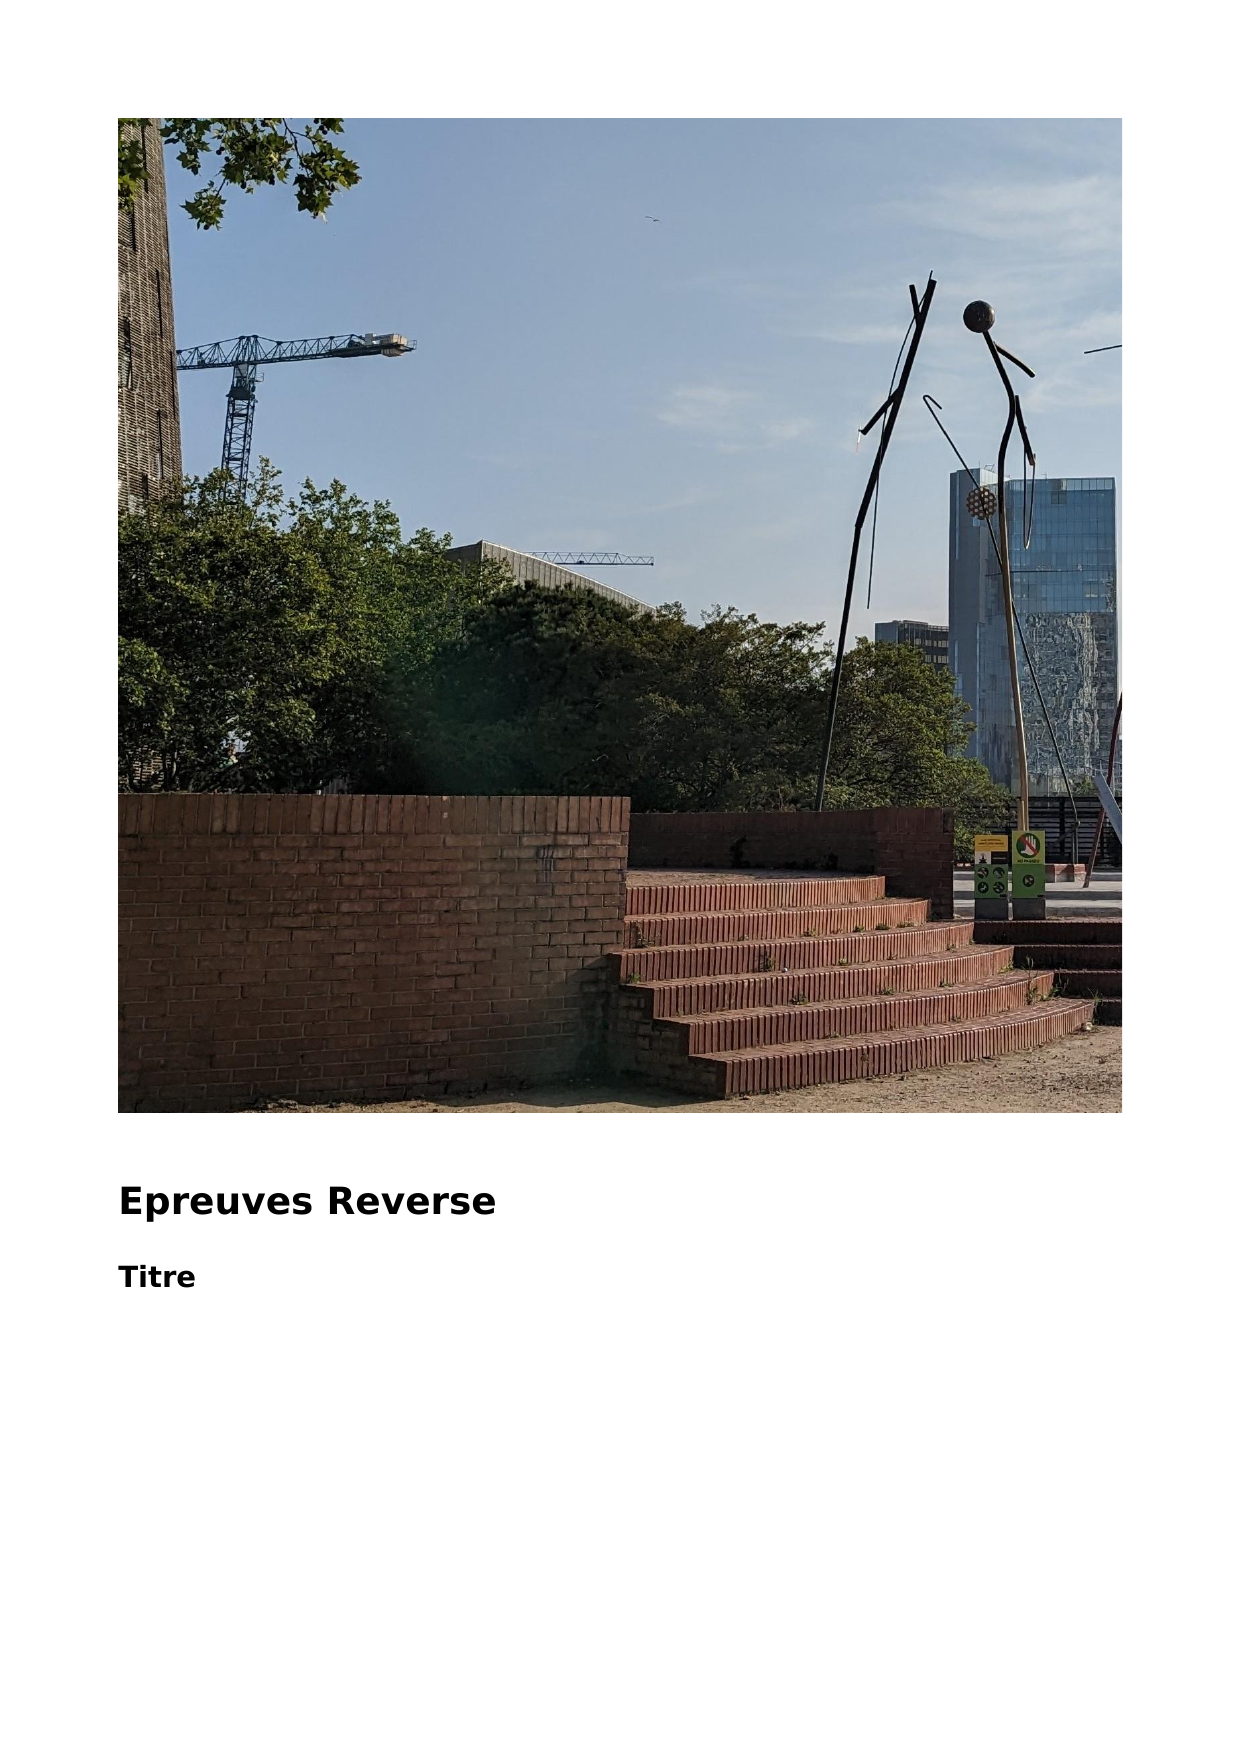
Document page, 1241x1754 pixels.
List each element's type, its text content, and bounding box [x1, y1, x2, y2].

subtitle Titre [118, 1260, 1122, 1294]
subtitle Epreuves Reverse [118, 1179, 1122, 1223]
picture [118, 118, 1123, 1113]
